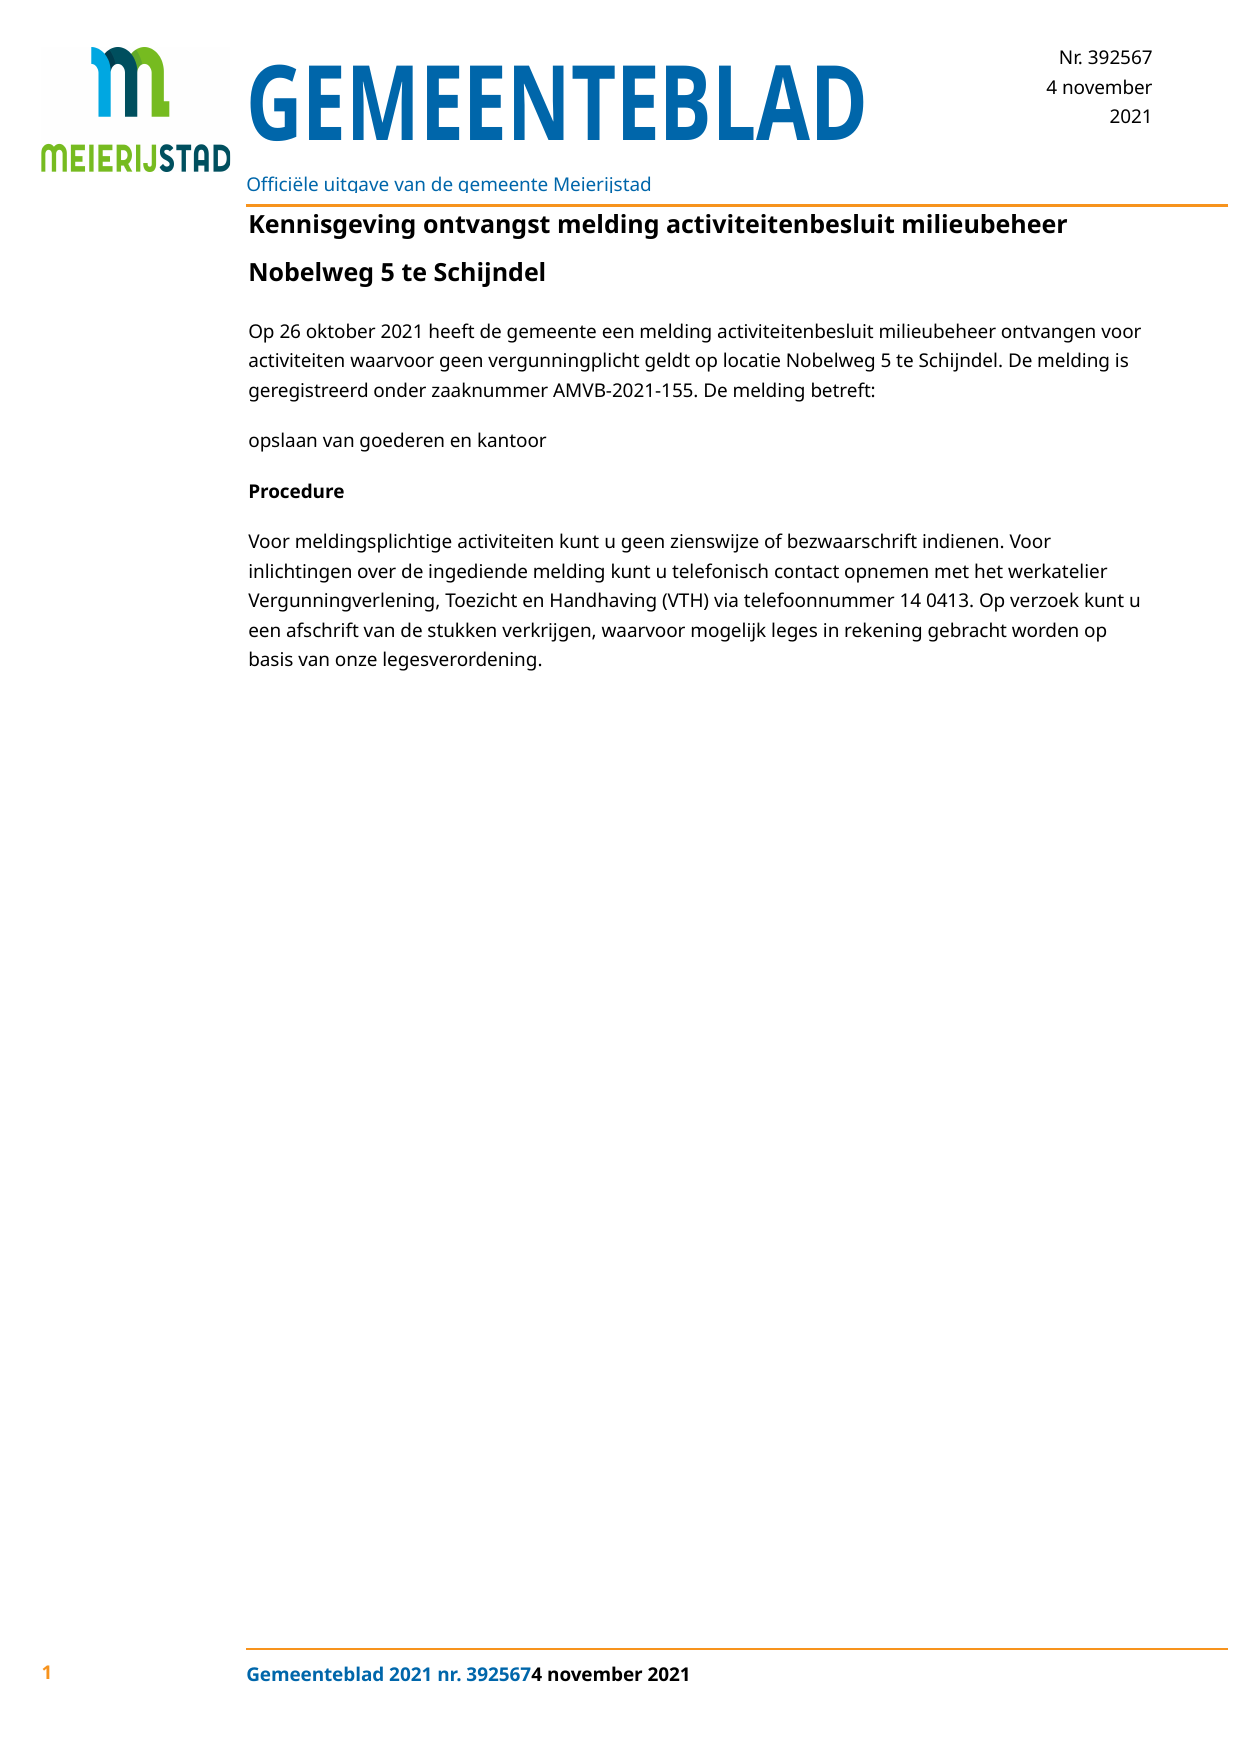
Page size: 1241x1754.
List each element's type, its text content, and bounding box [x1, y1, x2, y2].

picture [41, 47, 231, 172]
text Kennisgeving ontvangst melding activiteitenbesluit milieubeheer Nobelweg 5 te Schijndel [248, 207, 1152, 288]
text opslaan van goederen en kantoor [248, 427, 1152, 453]
text Op 26 oktober 2021 heeft de gemeente een melding activiteitenbesluit milieubeheer ontvangen voor activiteiten waarvoor geen vergunningplicht geldt op locatie Nobelweg 5 te Schijndel. De melding is geregistreerd onder zaaknummer AMVB-2021-155. De melding betreft: [248, 318, 1152, 403]
text Procedure [248, 478, 1152, 504]
text Voor meldingsplichtige activiteiten kunt u geen zienswijze of bezwaarschrift indienen. Voor inlichtingen over de ingediende melding kunt u telefonisch contact opnemen met het werkatelier Vergunningverlening, Toezicht en Handhaving (VTH) via telefoonnummer 14 0413. Op verzoek kunt u een afschrift van de stukken verkrijgen, waarvoor mogelijk leges in rekening gebracht worden op basis van onze legesverordening. [248, 528, 1152, 672]
